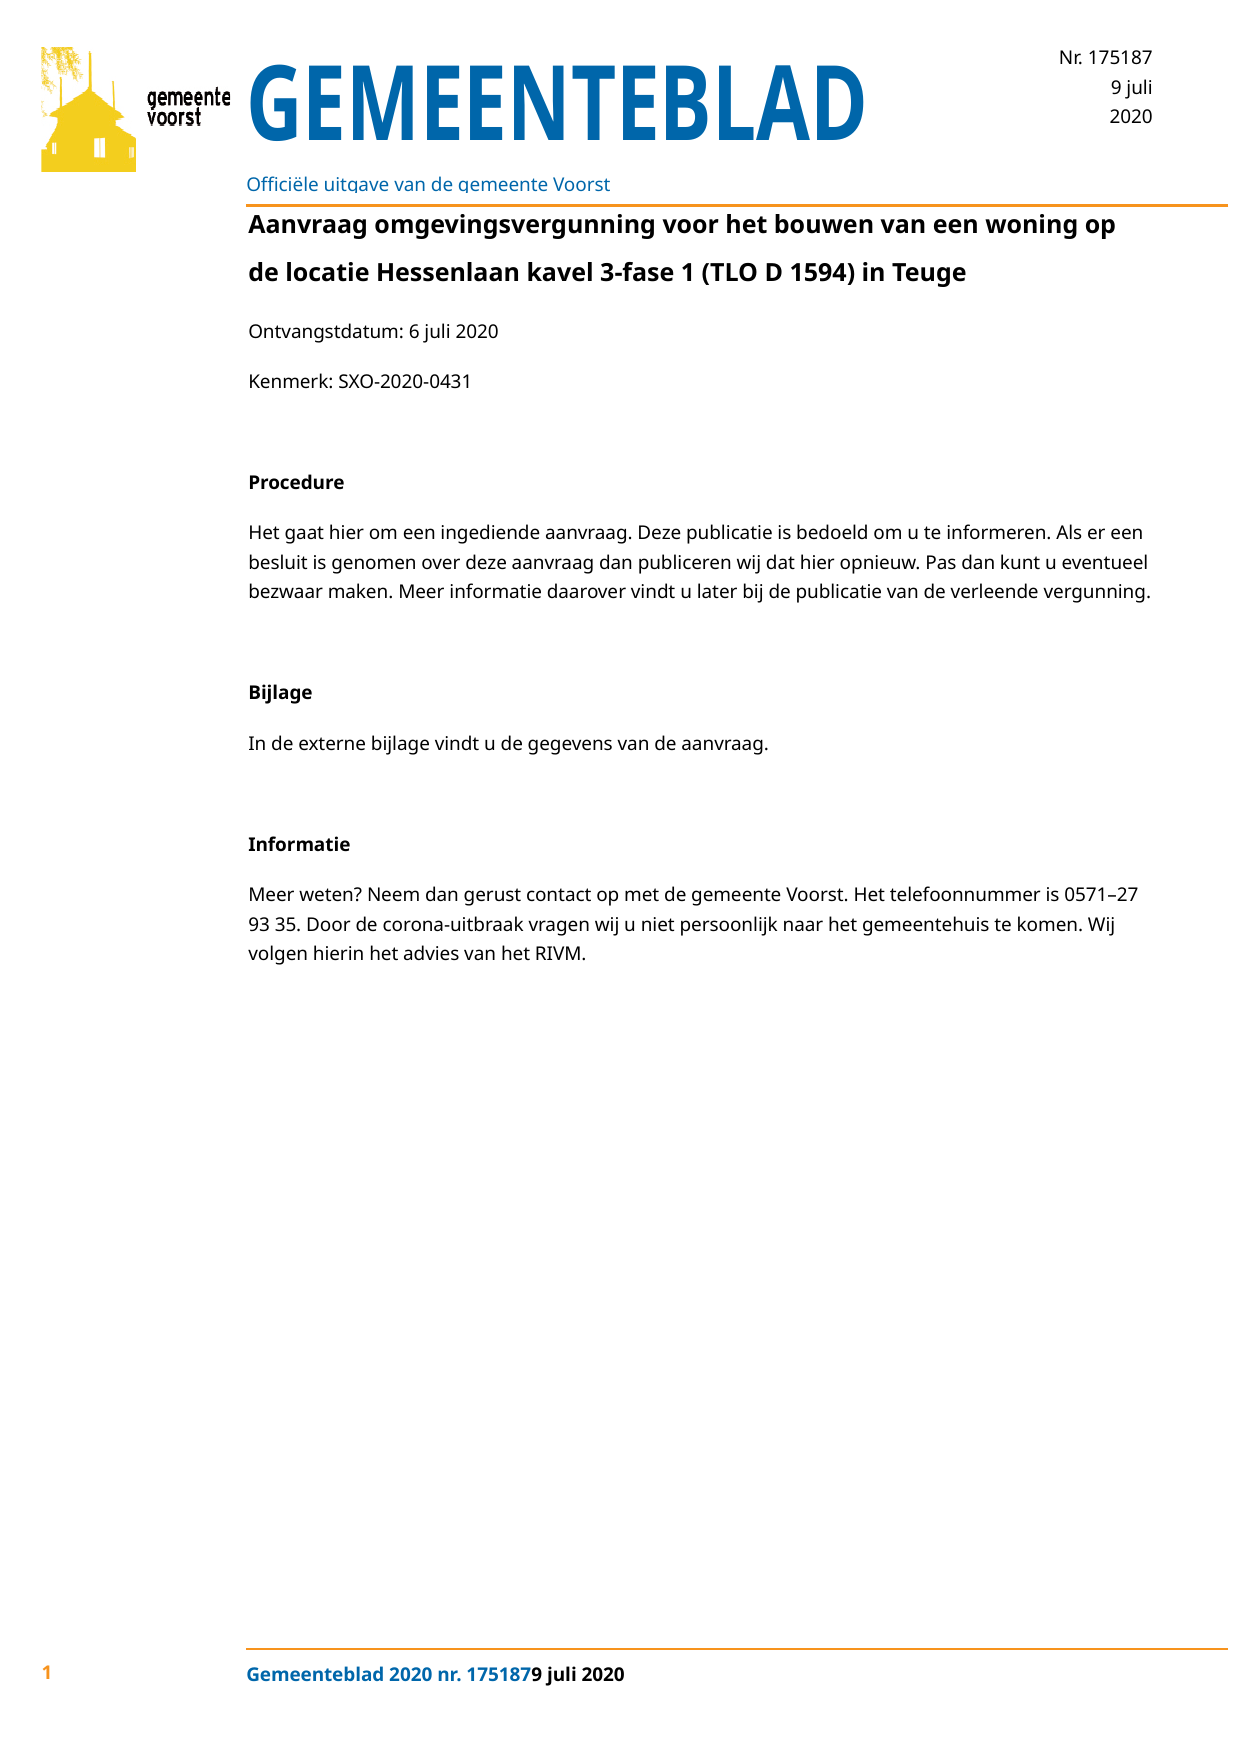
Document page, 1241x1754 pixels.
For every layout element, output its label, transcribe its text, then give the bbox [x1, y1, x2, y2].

text Het gaat hier om een ingediende aanvraag. Deze publicatie is bedoeld om u te informeren. Als er een besluit is genomen over deze aanvraag dan publiceren wij dat hier opnieuw. Pas dan kunt u eventueel bezwaar maken. Meer informatie daarover vindt u later bij de publicatie van de verleende vergunning. [248, 519, 1152, 604]
text Aanvraag omgevingsvergunning voor het bouwen van een woning op de locatie Hessenlaan kavel 3-fase 1 (TLO D 1594) in Teuge [248, 207, 1152, 288]
text In de externe bijlage vindt u de gegevens van de aanvraag. [248, 730, 1152, 756]
text Procedure [248, 469, 1152, 495]
text Meer weten? Neem dan gerust contact op met de gemeente Voorst. Het telefoonnummer is 0571–27 93 35. Door de corona-uitbraak vragen wij u niet persoonlijk naar het gemeentehuis te komen. Wij volgen hierin het advies van het RIVM. [248, 881, 1152, 966]
text Ontvangstdatum: 6 juli 2020 [248, 318, 1152, 344]
text Bijlage [248, 679, 1152, 705]
text Informatie [248, 831, 1152, 857]
picture [41, 47, 231, 172]
text Kenmerk: SXO-2020-0431 [248, 368, 1152, 394]
